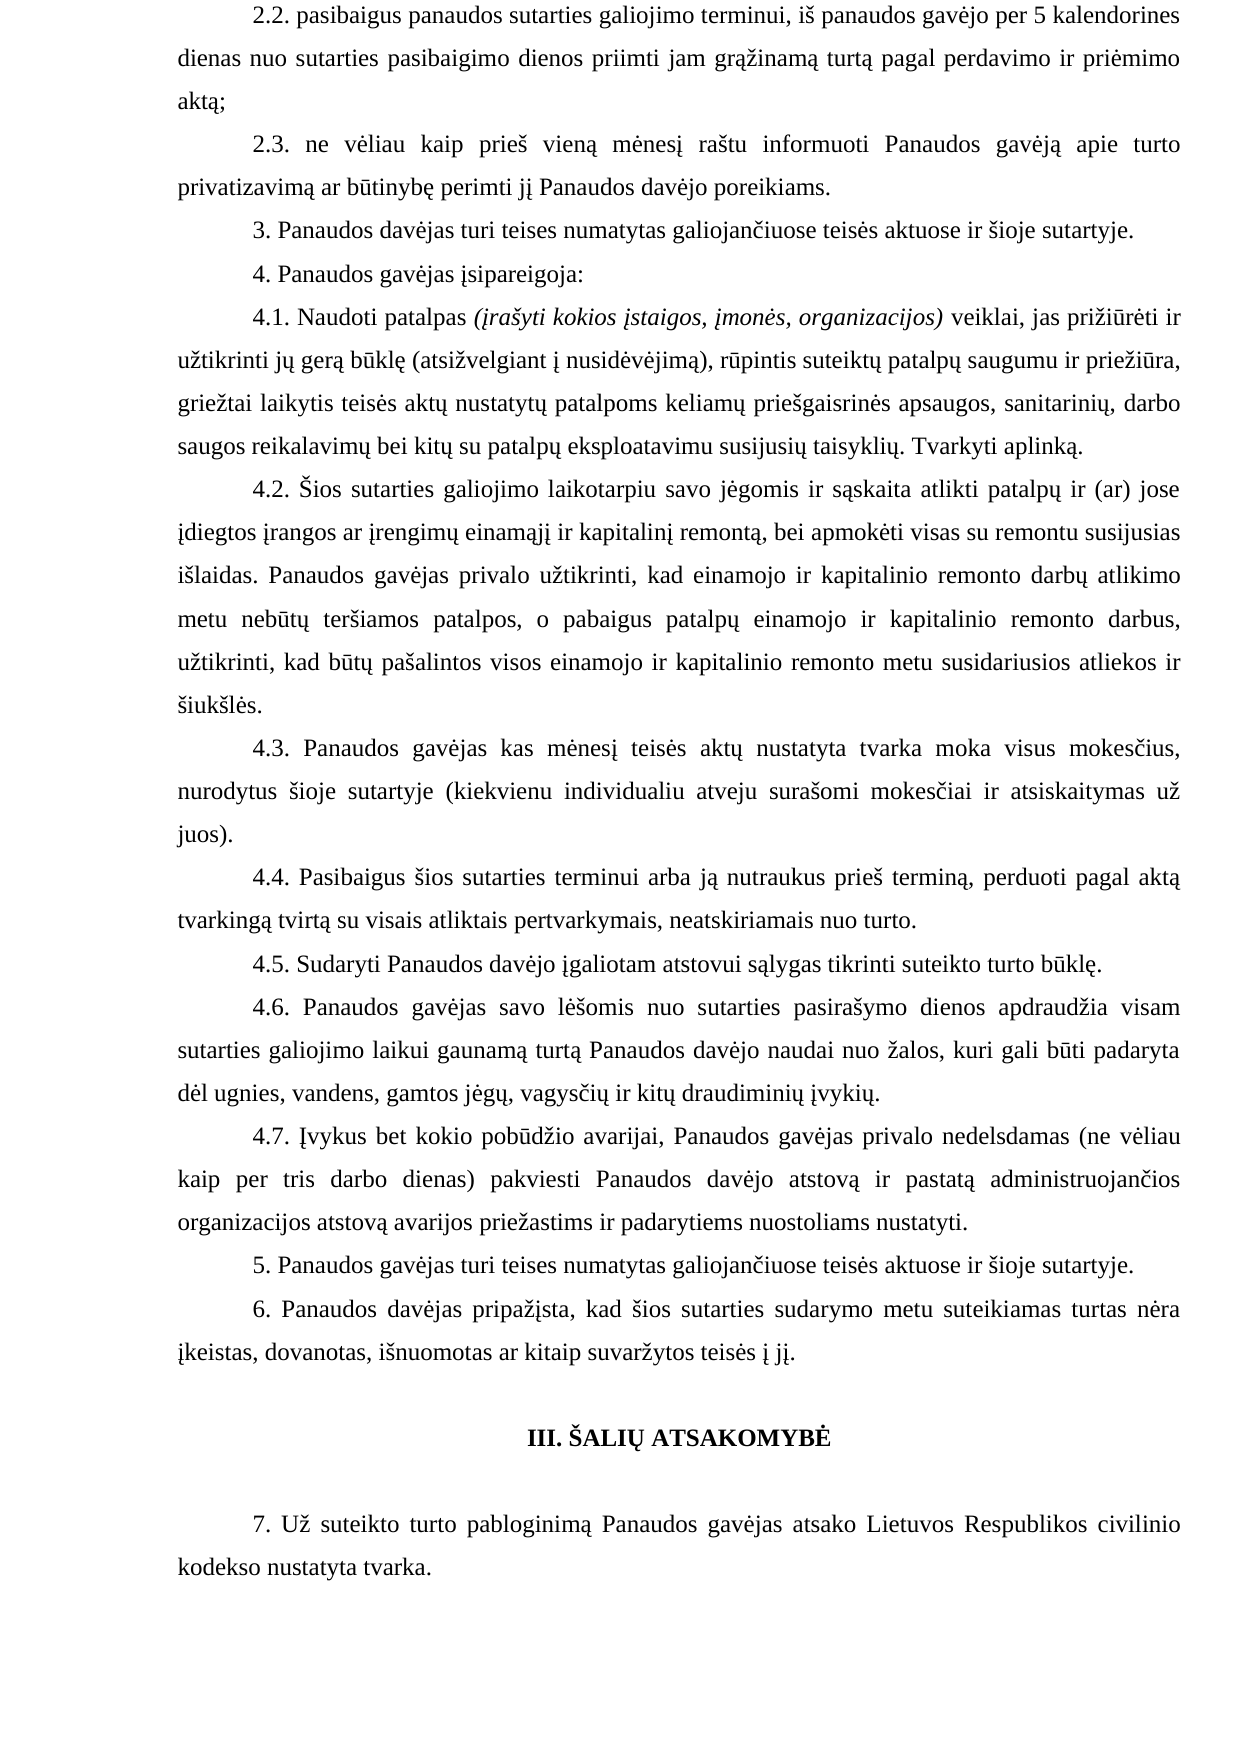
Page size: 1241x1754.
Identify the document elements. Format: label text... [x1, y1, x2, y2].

text 2.3. ne vėliau kaip prieš vieną mėnesį raštu informuoti Panaudos gavėją apie turto privatizavimą ar būtinybę perimti jį Panaudos davėjo poreikiams. [177, 129, 1181, 201]
text 4. Panaudos gavėjas įsipareigoja: [177, 259, 1181, 287]
text 3. Panaudos davėjas turi teises numatytas galiojančiuose teisės aktuose ir šioje sutartyje. [177, 216, 1181, 244]
text 4.2. Šios sutarties galiojimo laikotarpiu savo jėgomis ir sąskaita atlikti patalpų ir (ar) jose įdiegtos įrangos ar įrengimų einamąjį ir kapitalinį remontą, bei apmokėti visas su remontu susijusias išlaidas. Panaudos gavėjas privalo užtikrinti, kad einamojo ir kapitalinio remonto darbų atlikimo metu nebūtų teršiamos patalpos, o pabaigus patalpų einamojo ir kapitalinio remonto darbus, užtikrinti, kad būtų pašalintos visos einamojo ir kapitalinio remonto metu susidariusios atliekos ir šiukšlės. [177, 474, 1181, 719]
text 4.6. Panaudos gavėjas savo lėšomis nuo sutarties pasirašymo dienos apdraudžia visam sutarties galiojimo laikui gaunamą turtą Panaudos davėjo naudai nuo žalos, kuri gali būti padaryta dėl ugnies, vandens, gamtos jėgų, vagysčių ir kitų draudiminių įvykių. [177, 992, 1181, 1107]
text III. ŠALIŲ ATSAKOMYBĖ [177, 1423, 1181, 1452]
text 4.3. Panaudos gavėjas kas mėnesį teisės aktų nustatyta tvarka moka visus mokesčius, nurodytus šioje sutartyje (kiekvienu individualiu atveju surašomi mokesčiai ir atsiskaitymas už juos). [177, 733, 1181, 848]
text 6. Panaudos davėjas pripažįsta, kad šios sutarties sudarymo metu suteikiamas turtas nėra įkeistas, dovanotas, išnuomotas ar kitaip suvaržytos teisės į jį. [177, 1294, 1181, 1366]
text 4.1. Naudoti patalpas (įrašyti kokios įstaigos, įmonės, organizacijos) veiklai, jas prižiūrėti ir užtikrinti jų gerą būklę (atsižvelgiant į nusidėvėjimą), rūpintis suteiktų patalpų saugumu ir priežiūra, griežtai laikytis teisės aktų nustatytų patalpoms keliamų priešgaisrinės apsaugos, sanitarinių, darbo saugos reikalavimų bei kitų su patalpų eksploatavimu susijusių taisyklių. Tvarkyti aplinką. [177, 302, 1181, 460]
text 4.5. Sudaryti Panaudos davėjo įgaliotam atstovui sąlygas tikrinti suteikto turto būklę. [177, 949, 1181, 977]
text 4.7. Įvykus bet kokio pobūdžio avarijai, Panaudos gavėjas privalo nedelsdamas (ne vėliau kaip per tris darbo dienas) pakviesti Panaudos davėjo atstovą ir pastatą administruojančios organizacijos atstovą avarijos priežastims ir padarytiems nuostoliams nustatyti. [177, 1121, 1181, 1236]
text 7. Už suteikto turto pabloginimą Panaudos gavėjas atsako Lietuvos Respublikos civilinio kodekso nustatyta tvarka. [177, 1509, 1181, 1581]
text 2.2. pasibaigus panaudos sutarties galiojimo terminui, iš panaudos gavėjo per 5 kalendorines dienas nuo sutarties pasibaigimo dienos priimti jam grąžinamą turtą pagal perdavimo ir priėmimo aktą; [177, 0, 1181, 115]
text 4.4. Pasibaigus šios sutarties terminui arba ją nutraukus prieš terminą, perduoti pagal aktą tvarkingą tvirtą su visais atliktais pertvarkymais, neatskiriamais nuo turto. [177, 862, 1181, 934]
text 5. Panaudos gavėjas turi teises numatytas galiojančiuose teisės aktuose ir šioje sutartyje. [177, 1251, 1181, 1279]
